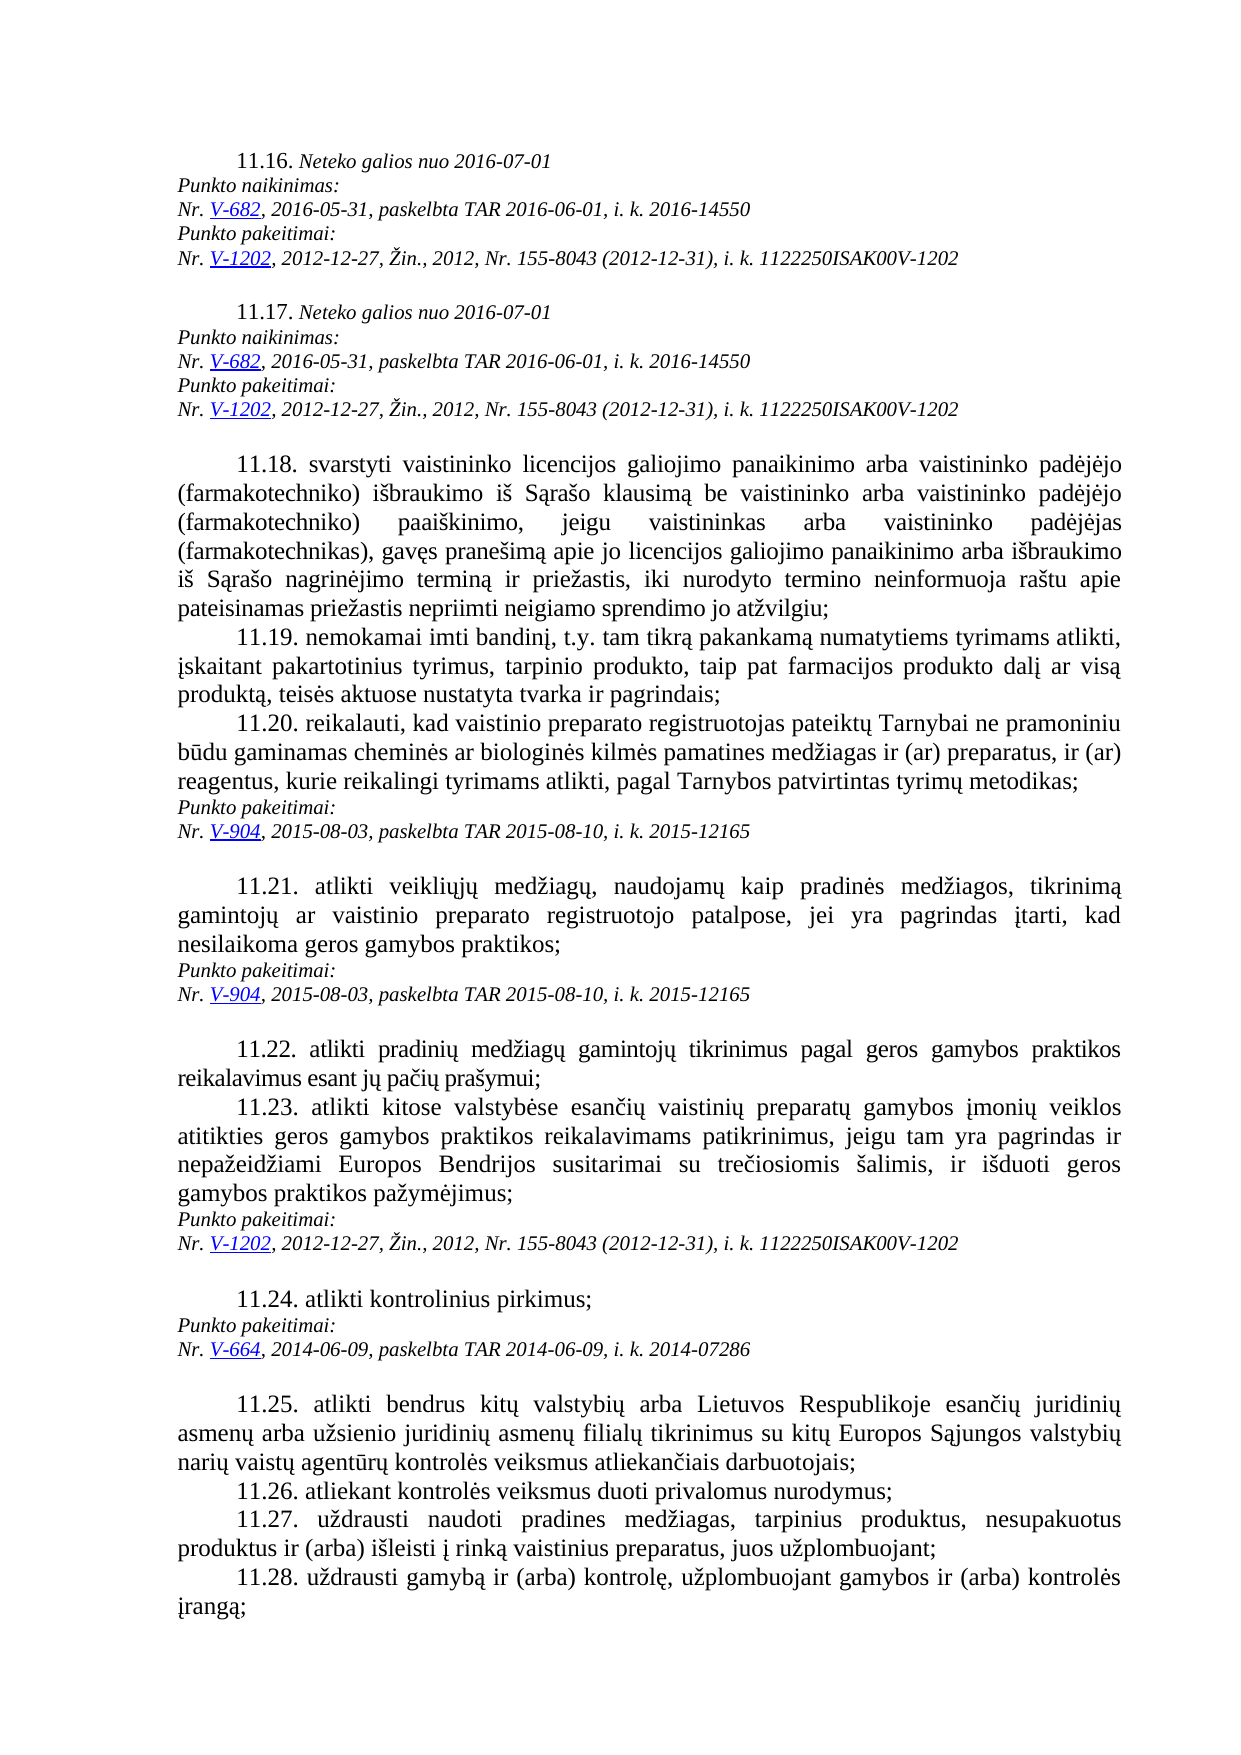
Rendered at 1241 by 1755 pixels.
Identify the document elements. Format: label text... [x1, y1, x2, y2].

text 11.16. Neteko galios nuo 2016-07-01 [177, 147, 1122, 173]
text Nr. V-1202, 2012-12-27, Žin., 2012, Nr. 155-8043 (2012-12-31), i. k. 1122250ISAK00V-1202 [177, 245, 1122, 269]
text Punkto pakeitimai: [177, 221, 1122, 245]
text 11.24. atlikti kontrolinius pirkimus; [177, 1284, 1122, 1313]
text 11.23. atlikti kitose valstybėse esančių vaistinių preparatų gamybos įmonių veiklos atitikties geros gamybos praktikos reikalavimams patikrinimus, jeigu tam yra pagrindas ir nepažeidžiami Europos Bendrijos susitarimai su trečiosiomis šalimis, ir išduoti geros gamybos praktikos pažymėjimus; [177, 1092, 1122, 1207]
text 11.28. uždrausti gamybą ir (arba) kontrolę, užplombuojant gamybos ir (arba) kontrolės įrangą; [177, 1562, 1122, 1619]
text Nr. V-682, 2016-05-31, paskelbta TAR 2016-06-01, i. k. 2016-14550 [177, 197, 1122, 221]
text 11.22. atlikti pradinių medžiagų gamintojų tikrinimus pagal geros gamybos praktikos reikalavimus esant jų pačių prašymui; [177, 1034, 1122, 1092]
text Punkto pakeitimai: [177, 1313, 1122, 1337]
text 11.21. atlikti veikliųjų medžiagų, naudojamų kaip pradinės medžiagos, tikrinimą gamintojų ar vaistinio preparato registruotojo patalpose, jei yra pagrindas įtarti, kad nesilaikoma geros gamybos praktikos; [177, 871, 1122, 958]
text Nr. V-1202, 2012-12-27, Žin., 2012, Nr. 155-8043 (2012-12-31), i. k. 1122250ISAK00V-1202 [177, 1231, 1122, 1255]
text Nr. V-904, 2015-08-03, paskelbta TAR 2015-08-10, i. k. 2015-12165 [177, 982, 1122, 1006]
text 11.25. atlikti bendrus kitų valstybių arba Lietuvos Respublikoje esančių juridinių asmenų arba užsienio juridinių asmenų filialų tikrinimus su kitų Europos Sąjungos valstybių narių vaistų agentūrų kontrolės veiksmus atliekančiais darbuotojais; [177, 1389, 1122, 1476]
text Nr. V-682, 2016-05-31, paskelbta TAR 2016-06-01, i. k. 2016-14550 [177, 349, 1122, 373]
text 11.18. svarstyti vaistininko licencijos galiojimo panaikinimo arba vaistininko padėjėjo (farmakotechniko) išbraukimo iš Sąrašo klausimą be vaistininko arba vaistininko padėjėjo (farmakotechniko) paaiškinimo, jeigu vaistininkas arba vaistininko padėjėjas (farmakotechnikas), gavęs pranešimą apie jo licencijos galiojimo panaikinimo arba išbraukimo iš Sąrašo nagrinėjimo terminą ir priežastis, iki nurodyto termino neinformuoja raštu apie pateisinamas priežastis nepriimti neigiamo sprendimo jo atžvilgiu; [177, 449, 1122, 622]
text 11.27. uždrausti naudoti pradines medžiagas, tarpinius produktus, nesupakuotus produktus ir (arba) išleisti į rinką vaistinius preparatus, juos užplombuojant; [177, 1504, 1122, 1562]
text Punkto pakeitimai: [177, 958, 1122, 982]
text Punkto pakeitimai: [177, 794, 1122, 819]
text Nr. V-664, 2014-06-09, paskelbta TAR 2014-06-09, i. k. 2014-07286 [177, 1337, 1122, 1361]
text Punkto naikinimas: [177, 173, 1122, 197]
text 11.26. atliekant kontrolės veiksmus duoti privalomus nurodymus; [177, 1476, 1122, 1504]
text 11.20. reikalauti, kad vaistinio preparato registruotojas pateiktų Tarnybai ne pramoniniu būdu gaminamas cheminės ar biologinės kilmės pamatines medžiagas ir (ar) preparatus, ir (ar) reagentus, kurie reikalingi tyrimams atlikti, pagal Tarnybos patvirtintas tyrimų metodikas; [177, 708, 1122, 794]
text Punkto pakeitimai: [177, 1207, 1122, 1231]
text Punkto pakeitimai: [177, 373, 1122, 397]
text 11.19. nemokamai imti bandinį, t.y. tam tikrą pakankamą numatytiems tyrimams atlikti, įskaitant pakartotinius tyrimus, tarpinio produkto, taip pat farmacijos produkto dalį ar visą produktą, teisės aktuose nustatyta tvarka ir pagrindais; [177, 622, 1122, 708]
text Punkto naikinimas: [177, 324, 1122, 349]
text Nr. V-904, 2015-08-03, paskelbta TAR 2015-08-10, i. k. 2015-12165 [177, 819, 1122, 843]
text Nr. V-1202, 2012-12-27, Žin., 2012, Nr. 155-8043 (2012-12-31), i. k. 1122250ISAK00V-1202 [177, 397, 1122, 421]
text 11.17. Neteko galios nuo 2016-07-01 [177, 298, 1122, 324]
